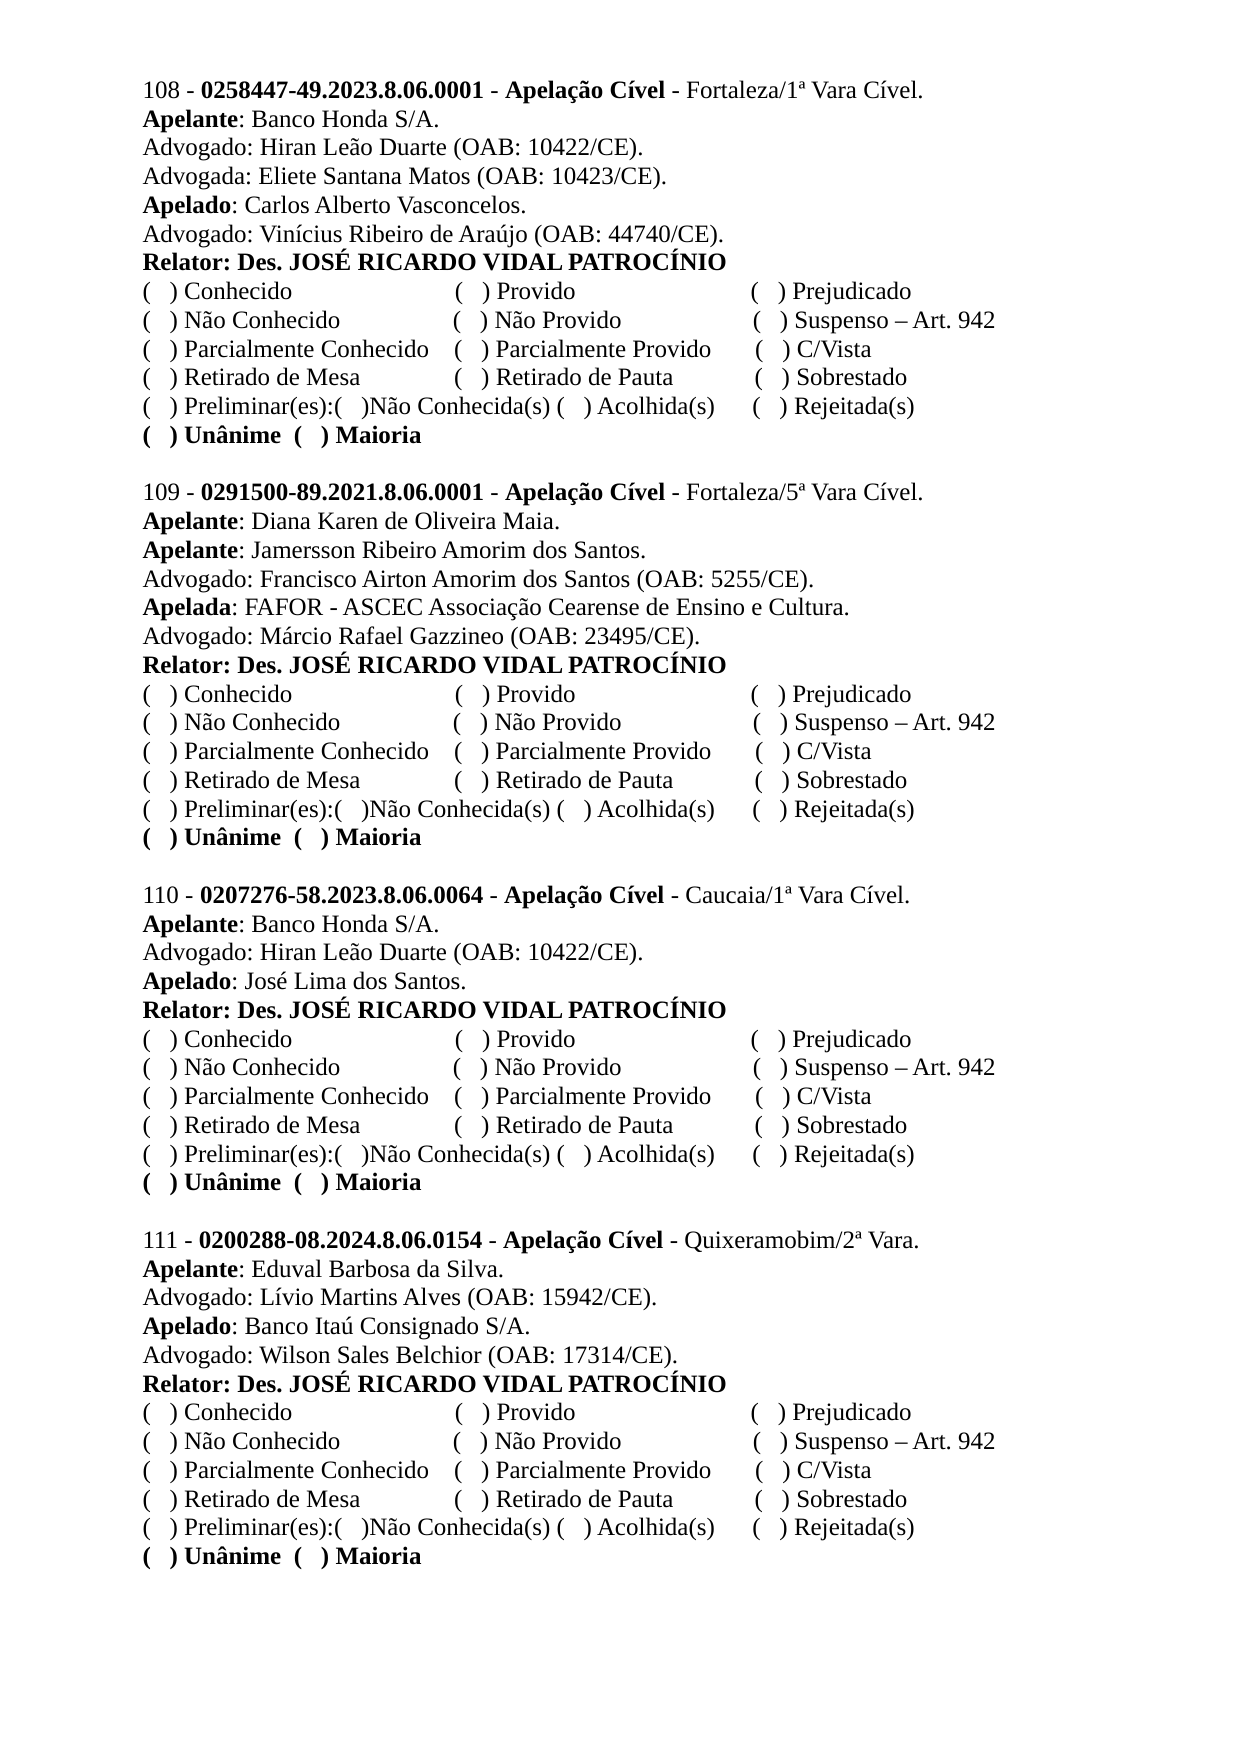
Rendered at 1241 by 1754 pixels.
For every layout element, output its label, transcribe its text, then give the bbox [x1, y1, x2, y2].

text Advogado: Márcio Rafael Gazzineo (OAB: 23495/CE). [142, 621, 1141, 650]
text Advogado: Lívio Martins Alves (OAB: 15942/CE). [142, 1282, 1141, 1311]
text Relator: Des. JOSÉ RICARDO VIDAL PATROCÍNIO [142, 995, 1141, 1024]
text ( ) Conhecido ( ) Provido ( ) Prejudicado [142, 679, 1141, 707]
text 111 - 0200288-08.2024.8.06.0154 - Apelação Cível - Quixeramobim/2ª Vara. [142, 1225, 1141, 1254]
text ( ) Parcialmente Conhecido ( ) Parcialmente Provido ( ) C/Vista [142, 1455, 1158, 1484]
text Apelante: Eduval Barbosa da Silva. [142, 1254, 1141, 1282]
text Apelado: Banco Itaú Consignado S/A. [142, 1311, 1141, 1340]
text ( ) Unânime ( ) Maioria [142, 420, 1158, 449]
text Advogado: Wilson Sales Belchior (OAB: 17314/CE). [142, 1340, 1141, 1369]
text ( ) Retirado de Mesa ( ) Retirado de Pauta ( ) Sobrestado [142, 765, 1158, 794]
text ( ) Preliminar(es):( )Não Conhecida(s) ( ) Acolhida(s) ( ) Rejeitada(s) [142, 794, 1158, 822]
text ( ) Conhecido ( ) Provido ( ) Prejudicado [142, 1397, 1141, 1426]
text Relator: Des. JOSÉ RICARDO VIDAL PATROCÍNIO [142, 1369, 1141, 1397]
text Advogado: Hiran Leão Duarte (OAB: 10422/CE). [142, 937, 1141, 966]
text 109 - 0291500-89.2021.8.06.0001 - Apelação Cível - Fortaleza/5ª Vara Cível. [142, 477, 1141, 506]
text Relator: Des. JOSÉ RICARDO VIDAL PATROCÍNIO [142, 650, 1141, 679]
text Advogada: Eliete Santana Matos (OAB: 10423/CE). [142, 161, 1141, 190]
text 110 - 0207276-58.2023.8.06.0064 - Apelação Cível - Caucaia/1ª Vara Cível. [142, 880, 1141, 909]
text ( ) Não Conhecido ( ) Não Provido ( ) Suspenso – Art. 942 [142, 305, 1158, 334]
text ( ) Unânime ( ) Maioria [142, 1541, 1158, 1570]
text Apelante: Jamersson Ribeiro Amorim dos Santos. [142, 535, 1141, 564]
text ( ) Retirado de Mesa ( ) Retirado de Pauta ( ) Sobrestado [142, 1484, 1158, 1512]
text Apelado: José Lima dos Santos. [142, 966, 1141, 995]
text ( ) Não Conhecido ( ) Não Provido ( ) Suspenso – Art. 942 [142, 1426, 1158, 1455]
text ( ) Conhecido ( ) Provido ( ) Prejudicado [142, 1024, 1141, 1052]
text Apelante: Diana Karen de Oliveira Maia. [142, 506, 1141, 535]
text Apelado: Carlos Alberto Vasconcelos. [142, 190, 1141, 219]
text Advogado: Francisco Airton Amorim dos Santos (OAB: 5255/CE). [142, 564, 1141, 592]
text ( ) Preliminar(es):( )Não Conhecida(s) ( ) Acolhida(s) ( ) Rejeitada(s) [142, 391, 1158, 420]
text ( ) Parcialmente Conhecido ( ) Parcialmente Provido ( ) C/Vista [142, 736, 1158, 765]
text ( ) Unânime ( ) Maioria [142, 1167, 1158, 1196]
text Apelada: FAFOR - ASCEC Associação Cearense de Ensino e Cultura. [142, 592, 1141, 621]
text 108 - 0258447-49.2023.8.06.0001 - Apelação Cível - Fortaleza/1ª Vara Cível. [142, 75, 1141, 104]
text Apelante: Banco Honda S/A. [142, 909, 1141, 937]
text ( ) Preliminar(es):( )Não Conhecida(s) ( ) Acolhida(s) ( ) Rejeitada(s) [142, 1139, 1158, 1167]
text ( ) Conhecido ( ) Provido ( ) Prejudicado [142, 276, 1141, 305]
text ( ) Não Conhecido ( ) Não Provido ( ) Suspenso – Art. 942 [142, 707, 1158, 736]
text ( ) Retirado de Mesa ( ) Retirado de Pauta ( ) Sobrestado [142, 362, 1158, 391]
text Advogado: Hiran Leão Duarte (OAB: 10422/CE). [142, 132, 1141, 161]
text ( ) Retirado de Mesa ( ) Retirado de Pauta ( ) Sobrestado [142, 1110, 1158, 1139]
text ( ) Não Conhecido ( ) Não Provido ( ) Suspenso – Art. 942 [142, 1052, 1158, 1081]
text Apelante: Banco Honda S/A. [142, 104, 1141, 132]
text Advogado: Vinícius Ribeiro de Araújo (OAB: 44740/CE). [142, 219, 1141, 247]
text ( ) Preliminar(es):( )Não Conhecida(s) ( ) Acolhida(s) ( ) Rejeitada(s) [142, 1512, 1158, 1541]
text Relator: Des. JOSÉ RICARDO VIDAL PATROCÍNIO [142, 247, 1141, 276]
text ( ) Parcialmente Conhecido ( ) Parcialmente Provido ( ) C/Vista [142, 1081, 1158, 1110]
text ( ) Unânime ( ) Maioria [142, 822, 1158, 851]
text ( ) Parcialmente Conhecido ( ) Parcialmente Provido ( ) C/Vista [142, 334, 1158, 362]
